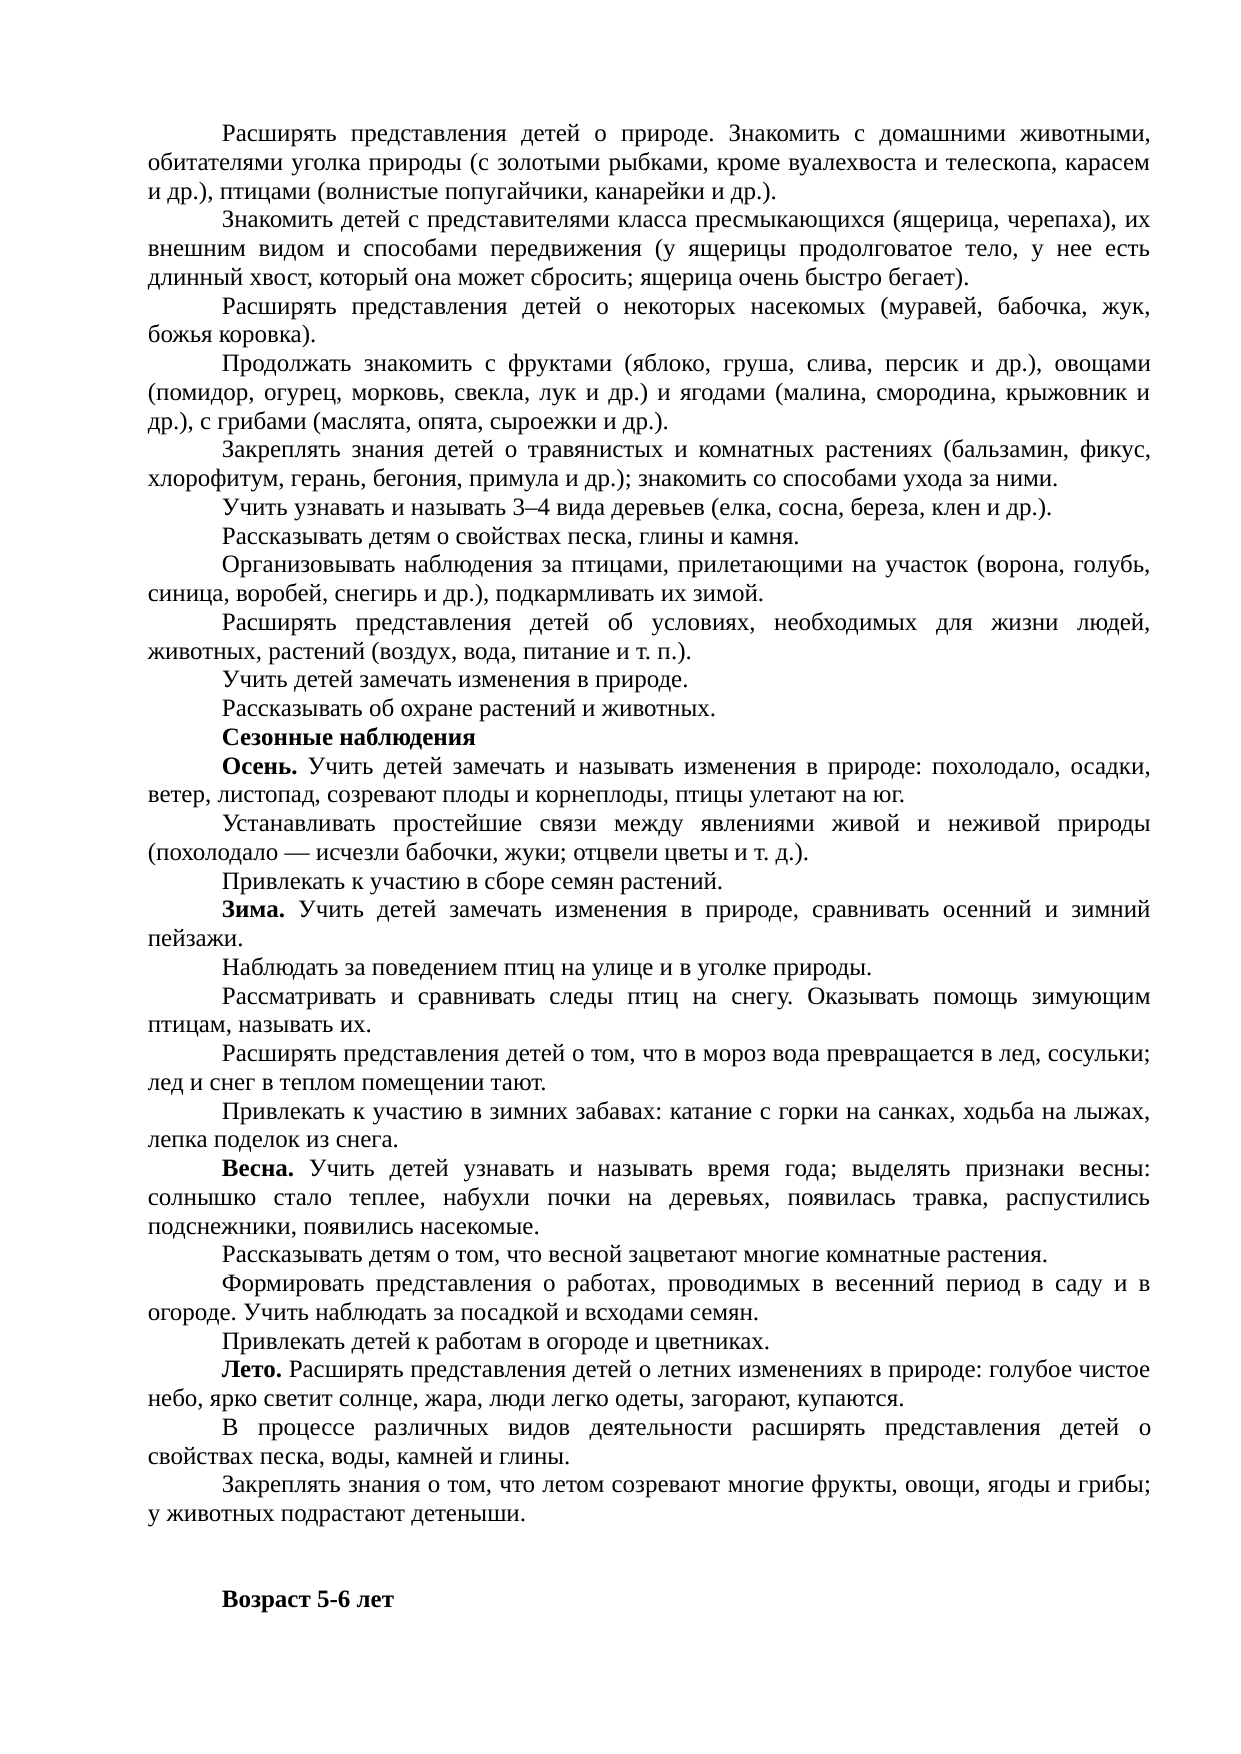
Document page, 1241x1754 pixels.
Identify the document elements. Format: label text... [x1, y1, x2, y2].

text Закреплять знания детей о травянистых и комнатных растениях (бальзамин, фикус, хлорофитум, герань, бегония, примула и др.); знакомить со способами ухода за ними. [148, 434, 1152, 492]
text Привлекать детей к работам в огороде и цветниках. [148, 1326, 1152, 1354]
text В процессе различных видов деятельности расширять представления детей о свойствах песка, воды, камней и глины. [148, 1412, 1152, 1469]
text Знакомить детей с представителями класса пресмыкающихся (ящерица, черепаха), их внешним видом и способами передвижения (у ящерицы продолговатое тело, у нее есть длинный хвост, который она может сбросить; ящерица очень быстро бегает). [148, 204, 1152, 291]
text Расширять представления детей о том, что в мороз вода превращается в лед, сосульки; лед и снег в теплом помещении тают. [148, 1038, 1152, 1096]
text Учить узнавать и называть 3–4 вида деревьев (елка, сосна, береза, клен и др.). [148, 492, 1152, 521]
text Расширять представления детей о природе. Знакомить с домашними животными, обитателями уголка природы (с золотыми рыбками, кроме вуалехвоста и телескопа, карасем и др.), птицами (волнистые попугайчики, канарейки и др.). [148, 118, 1152, 204]
text Закреплять знания о том, что летом созревают многие фрукты, овощи, ягоды и грибы; у животных подрастают детеныши. [148, 1469, 1152, 1527]
text Привлекать к участию в зимних забавах: катание с горки на санках, ходьба на лыжах, лепка поделок из снега. [148, 1096, 1152, 1153]
text Осень. Учить детей замечать и называть изменения в природе: похолодало, осадки, ветер, листопад, созревают плоды и корнеплоды, птицы улетают на юг. [148, 751, 1152, 808]
text Формировать представления о работах, проводимых в весенний период в саду и в огороде. Учить наблюдать за посадкой и всходами семян. [148, 1268, 1152, 1326]
text Зима. Учить детей замечать изменения в природе, сравнивать осенний и зимний пейзажи. [148, 894, 1152, 952]
text Лето. Расширять представления детей о летних изменениях в природе: голубое чистое небо, ярко светит солнце, жара, люди легко одеты, загорают, купаются. [148, 1354, 1152, 1412]
text Устанавливать простейшие связи между явлениями живой и неживой природы (похолодало — исчезли бабочки, жуки; отцвели цветы и т. д.). [148, 808, 1152, 866]
text Расширять представления детей об условиях, необходимых для жизни людей, животных, растений (воздух, вода, питание и т. п.). [148, 607, 1152, 664]
text Рассматривать и сравнивать следы птиц на снегу. Оказывать помощь зимующим птицам, называть их. [148, 981, 1152, 1038]
text Организовывать наблюдения за птицами, прилетающими на участок (ворона, голубь, синица, воробей, снегирь и др.), подкармливать их зимой. [148, 549, 1152, 607]
text Наблюдать за поведением птиц на улице и в уголке природы. [148, 952, 1152, 981]
text Весна. Учить детей узнавать и называть время года; выделять признаки весны: солнышко стало теплее, набухли почки на деревьях, появилась травка, распустились подснежники, появились насекомые. [148, 1153, 1152, 1239]
text Рассказывать детям о том, что весной зацветают многие комнатные растения. [148, 1239, 1152, 1268]
text Сезонные наблюдения [148, 722, 1152, 751]
text Привлекать к участию в сборе семян растений. [148, 866, 1152, 894]
text Рассказывать детям о свойствах песка, глины и камня. [148, 521, 1152, 549]
text Расширять представления детей о некоторых насекомых (муравей, бабочка, жук, божья коровка). [148, 291, 1152, 348]
text Возраст 5-6 лет [148, 1584, 1152, 1613]
text Учить детей замечать изменения в природе. [148, 664, 1152, 693]
text Рассказывать об охране растений и животных. [148, 693, 1152, 722]
text Продолжать знакомить с фруктами (яблоко, груша, слива, персик и др.), овощами (помидор, огурец, морковь, свекла, лук и др.) и ягодами (малина, смородина, крыжовник и др.), с грибами (маслята, опята, сыроежки и др.). [148, 348, 1152, 434]
